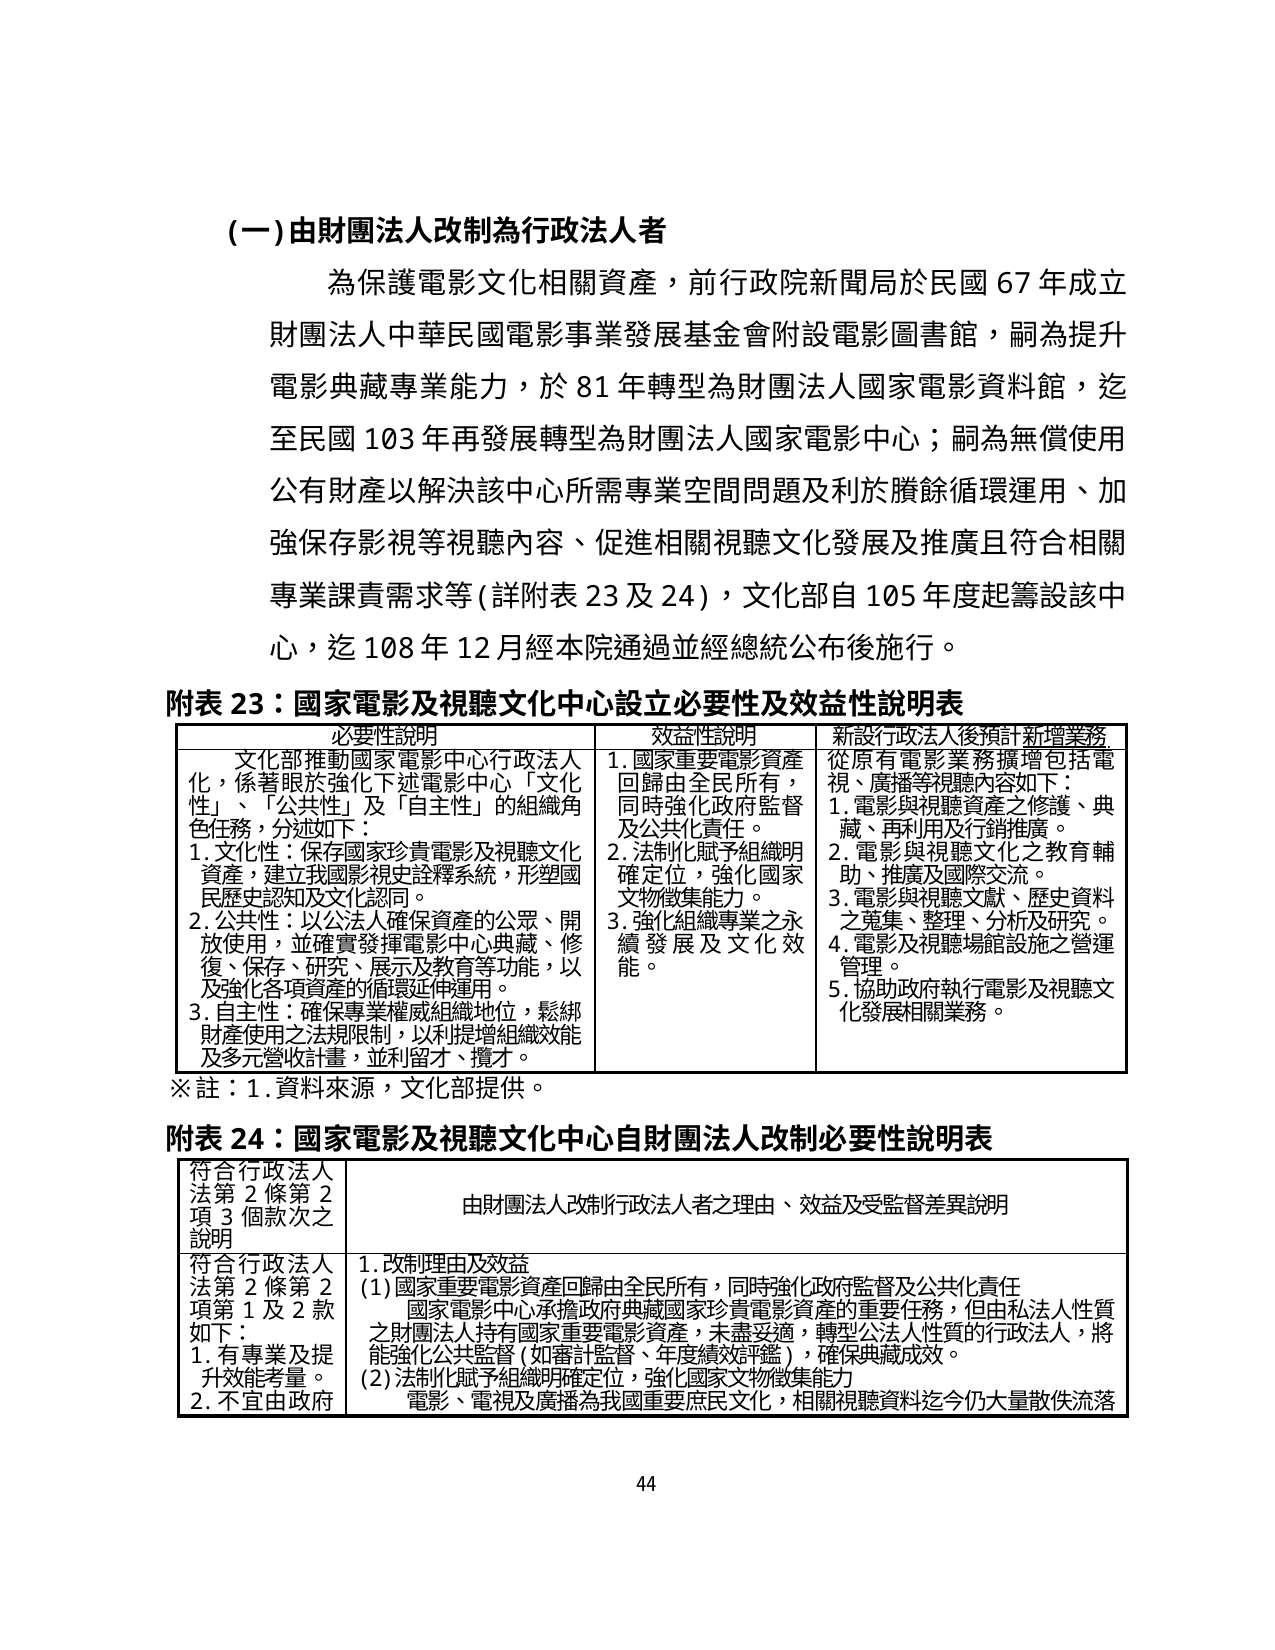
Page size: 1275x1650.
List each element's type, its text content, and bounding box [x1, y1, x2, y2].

table_cell 文化部推動國家電影中心行政法人化，係著眼於強化下述電影中心「文化性」、「公共性」及「自主性」的組織角色任務，分述如下： 1.文化性：保存國家珍貴電影及視聽文化資產，建立我國影視史詮釋系統，形塑國民歷史認知及文化認同。 2.公共性：以公法人確保資產的公眾、開放使用，並確實發揮電影中心典藏、修復、保存、研究、展示及教育等功能，以及強化各項資產的循環延伸運用。 3.自主性：確保專業權威組織地位，鬆綁財產使用之法規限制，以利提增組織效能及多元營收計畫，並利留才、攬才。 [178, 750, 594, 1071]
table_cell 從原有電影業務擴增包括電視、廣播等視聽內容如下： 1.電影與視聽資產之修護、典藏、再利用及行銷推廣。 2.電影與視聽文化之教育輔助、推廣及國際交流。 3.電影與視聽文獻、歷史資料之蒐集、整理、分析及研究。 4.電影及視聽場館設施之營運管理。 5.協助政府執行電影及視聽文化發展相關業務。 [817, 750, 1125, 1071]
table_cell 1.改制理由及效益 (1)國家重要電影資產回歸由全民所有，同時強化政府監督及公共化責任 國家電影中心承擔政府典藏國家珍貴電影資產的重要任務，但由私法人性質之財團法人持有國家重要電影資產，未盡妥適，轉型公法人性質的行政法人，將能強化公共監督(如審計監督、年度績效評鑑)，確保典藏成效。 (2)法制化賦予組織明確定位，強化國家文物徵集能力 電影、電視及廣播為我國重要庶民文化，相關視聽資料迄今仍大量散佚流落 [347, 1254, 1126, 1414]
text 為保護電影文化相關資產，前行政院新聞局於民國67年成立財團法人中華民國電影事業發展基金會附設電影圖書館，嗣為提升電影典藏專業能力，於81年轉型為財團法人國家電影資料館，迄至民國103年再發展轉型為財團法人國家電影中心；嗣為無償使用公有財產以解決該中心所需專業空間問題及利於賸餘循環運用、加強保存影視等視聽內容、促進相關視聽文化發展及推廣且符合相關專業課責需求等(詳附表23及24)，文化部自105年度起籌設該中心，迄108年12月經本院通過並經總統公布後施行。 [269, 252, 1127, 668]
text 附表23：國家電影及視聽文化中心設立必要性及效益性說明表 [165, 681, 1127, 723]
text (一)由財團法人改制為行政法人者 [224, 200, 1127, 252]
table_header 符合行政法人法第2條第2項3個款次之說明 [180, 1161, 345, 1252]
table_cell 1.國家重要電影資產回歸由全民所有，同時強化政府監督及公共化責任。 2.法制化賦予組織明確定位，強化國家文物徵集能力。 3.強化組織專業之永續發展及文化效能。 [596, 750, 815, 1071]
table_header 由財團法人改制行政法人者之理由、效益及受監督差異說明 [347, 1161, 1126, 1252]
text 附表24：國家電影及視聽文化中心自財團法人改制必要性說明表 [165, 1116, 1127, 1158]
table_cell 符合行政法人法第2條第2項第1及2款如下： 1.有專業及提升效能考量。 2.不宜由政府推動、亦不宜由民間辦理。 [180, 1254, 345, 1414]
table_header 必要性說明 [178, 726, 594, 749]
table_header 效益性說明 [596, 726, 815, 749]
text ※註：1.資料來源，文化部提供。 [165, 1074, 1127, 1103]
table_header 新設行政法人後預計新增業務 [817, 726, 1125, 749]
